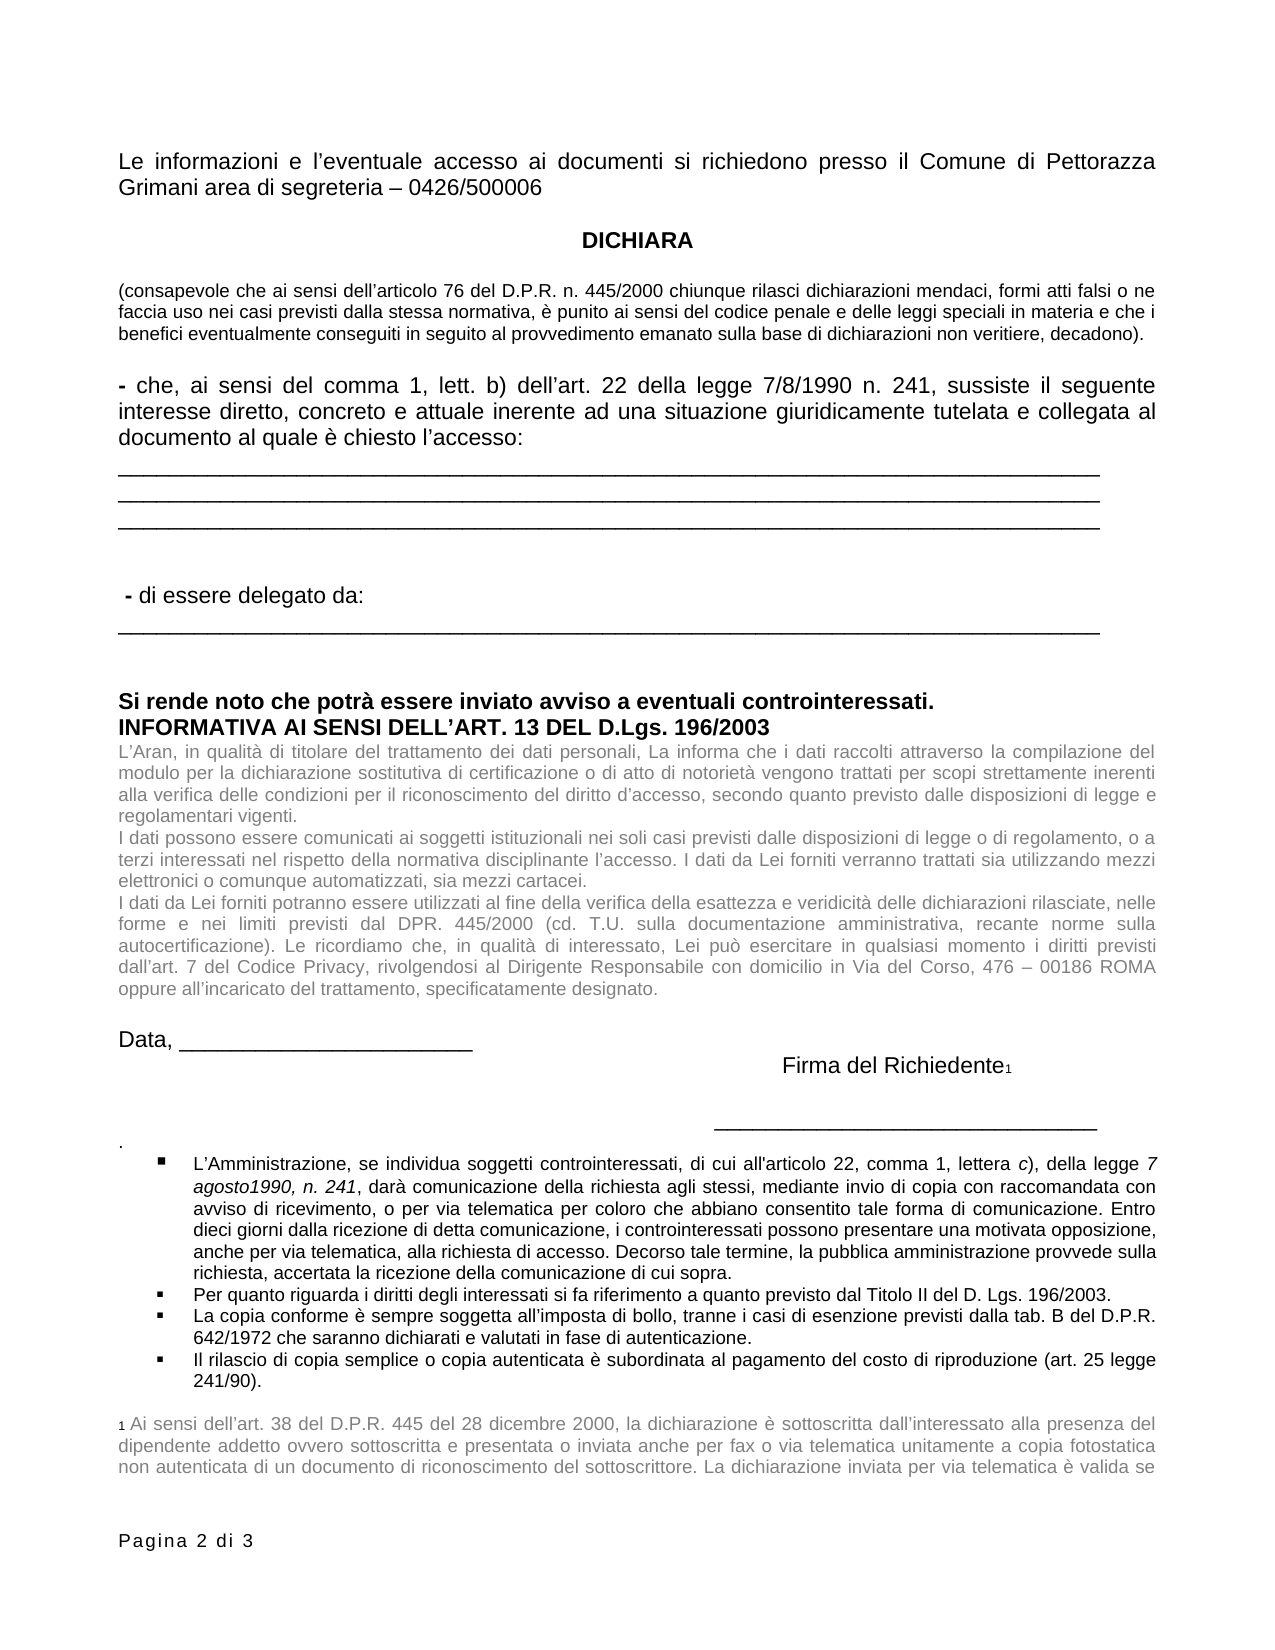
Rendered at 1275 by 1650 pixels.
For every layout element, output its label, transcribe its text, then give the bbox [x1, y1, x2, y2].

list L’Amministrazione, se individua soggetti controinteressati, di cui all'articolo 22, comma 1, lettera c), della legge 7 agosto1990, n. 241, darà comunicazione della richiesta agli stessi, mediante invio di copia con raccomandata con avviso di ricevimento, o per via telematica per coloro che abbiano consentito tale forma di comunicazione. Entro dieci giorni dalla ricezione di detta comunicazione, i controinteressati possono presentare una motivata opposizione, anche per via telematica, alla richiesta di accesso. Decorso tale termine, la pubblica amministrazione provvede sulla richiesta, accertata la ricezione della comunicazione di cui sopra. [156, 1153, 1157, 1283]
list Per quanto riguarda i diritti degli interessati si fa riferimento a quanto previsto dal Titolo II del D. Lgs. 196/2003. [156, 1283, 1157, 1305]
text _____________________________________________________________________________ [118, 503, 1157, 530]
text Firma del Richiedente1 [118, 1052, 1157, 1078]
text INFORMATIVA AI SENSI DELL’ART. 13 DEL D.Lgs. 196/2003 [118, 714, 1157, 741]
text _____________________________________________________________________________ [118, 451, 1157, 477]
text I dati possono essere comunicati ai soggetti istituzionali nei soli casi previsti dalle disposizioni di legge o di regolamento, o a terzi interessati nel rispetto della normativa disciplinante l’accesso. I dati da Lei forniti verranno trattati sia utilizzando mezzi elettronici o comunque automatizzati, sia mezzi cartacei. [118, 827, 1157, 892]
text Si rende noto che potrà essere inviato avviso a eventuali controinteressati. [118, 688, 1157, 714]
text Le informazioni e l’eventuale accesso ai documenti si richiedono presso il Comune di Pettorazza Grimani area di segreteria – 0426/500006 [118, 148, 1157, 200]
list La copia conforme è sempre soggetta all’imposta di bollo, tranne i casi di esenzione previsti dalla tab. B del D.P.R. 642/1972 che saranno dichiarati e valutati in fase di autenticazione. [156, 1305, 1157, 1348]
text _____________________________________________________________________________ [118, 477, 1157, 503]
text . [118, 1131, 1157, 1153]
text 1 Ai sensi dell’art. 38 del D.P.R. 445 del 28 dicembre 2000, la dichiarazione è sottoscritta dall’interessato alla presenza del dipendente addetto ovvero sottoscritta e presentata o inviata anche per fax o via telematica unitamente a copia fotostatica non autenticata di un documento di riconoscimento del sottoscrittore. La dichiarazione inviata per via telematica è valida se [118, 1413, 1157, 1478]
text - di essere delegato da: [118, 582, 1157, 609]
text DICHIARA [118, 227, 1157, 253]
text ______________________________ [118, 1105, 1157, 1131]
text Data, _______________________ [118, 1026, 1157, 1052]
text I dati da Lei forniti potranno essere utilizzati al fine della verifica della esattezza e veridicità delle dichiarazioni rilasciate, nelle forme e nei limiti previsti dal DPR. 445/2000 (cd. T.U. sulla documentazione amministrativa, recante norme sulla autocertificazione). Le ricordiamo che, in qualità di interessato, Lei può esercitare in qualsiasi momento i diritti previsti dall’art. 7 del Codice Privacy, rivolgendosi al Dirigente Responsabile con domicilio in Via del Corso, 476 – 00186 ROMA oppure all’incaricato del trattamento, specificatamente designato. [118, 892, 1157, 999]
text - che, ai sensi del comma 1, lett. b) dell’art. 22 della legge 7/8/1990 n. 241, sussiste il seguente interesse diretto, concreto e attuale inerente ad una situazione giuridicamente tutelata e collegata al documento al quale è chiesto l’accesso: [118, 372, 1157, 451]
text L’Aran, in qualità di titolare del trattamento dei dati personali, La informa che i dati raccolti attraverso la compilazione del modulo per la dichiarazione sostitutiva di certificazione o di atto di notorietà vengono trattati per scopi strettamente inerenti alla verifica delle condizioni per il riconoscimento del diritto d’accesso, secondo quanto previsto dalle disposizioni di legge e regolamentari vigenti. [118, 741, 1157, 827]
text (consapevole che ai sensi dell’articolo 76 del D.P.R. n. 445/2000 chiunque rilasci dichiarazioni mendaci, formi atti falsi o ne faccia uso nei casi previsti dalla stessa normativa, è punito ai sensi del codice penale e delle leggi speciali in materia e che i benefici eventualmente conseguiti in seguito al provvedimento emanato sulla base di dichiarazioni non veritiere, decadono). [118, 279, 1157, 344]
list Il rilascio di copia semplice o copia autenticata è subordinata al pagamento del costo di riproduzione (art. 25 legge 241/90). [156, 1348, 1157, 1392]
text _____________________________________________________________________________ [118, 609, 1157, 635]
